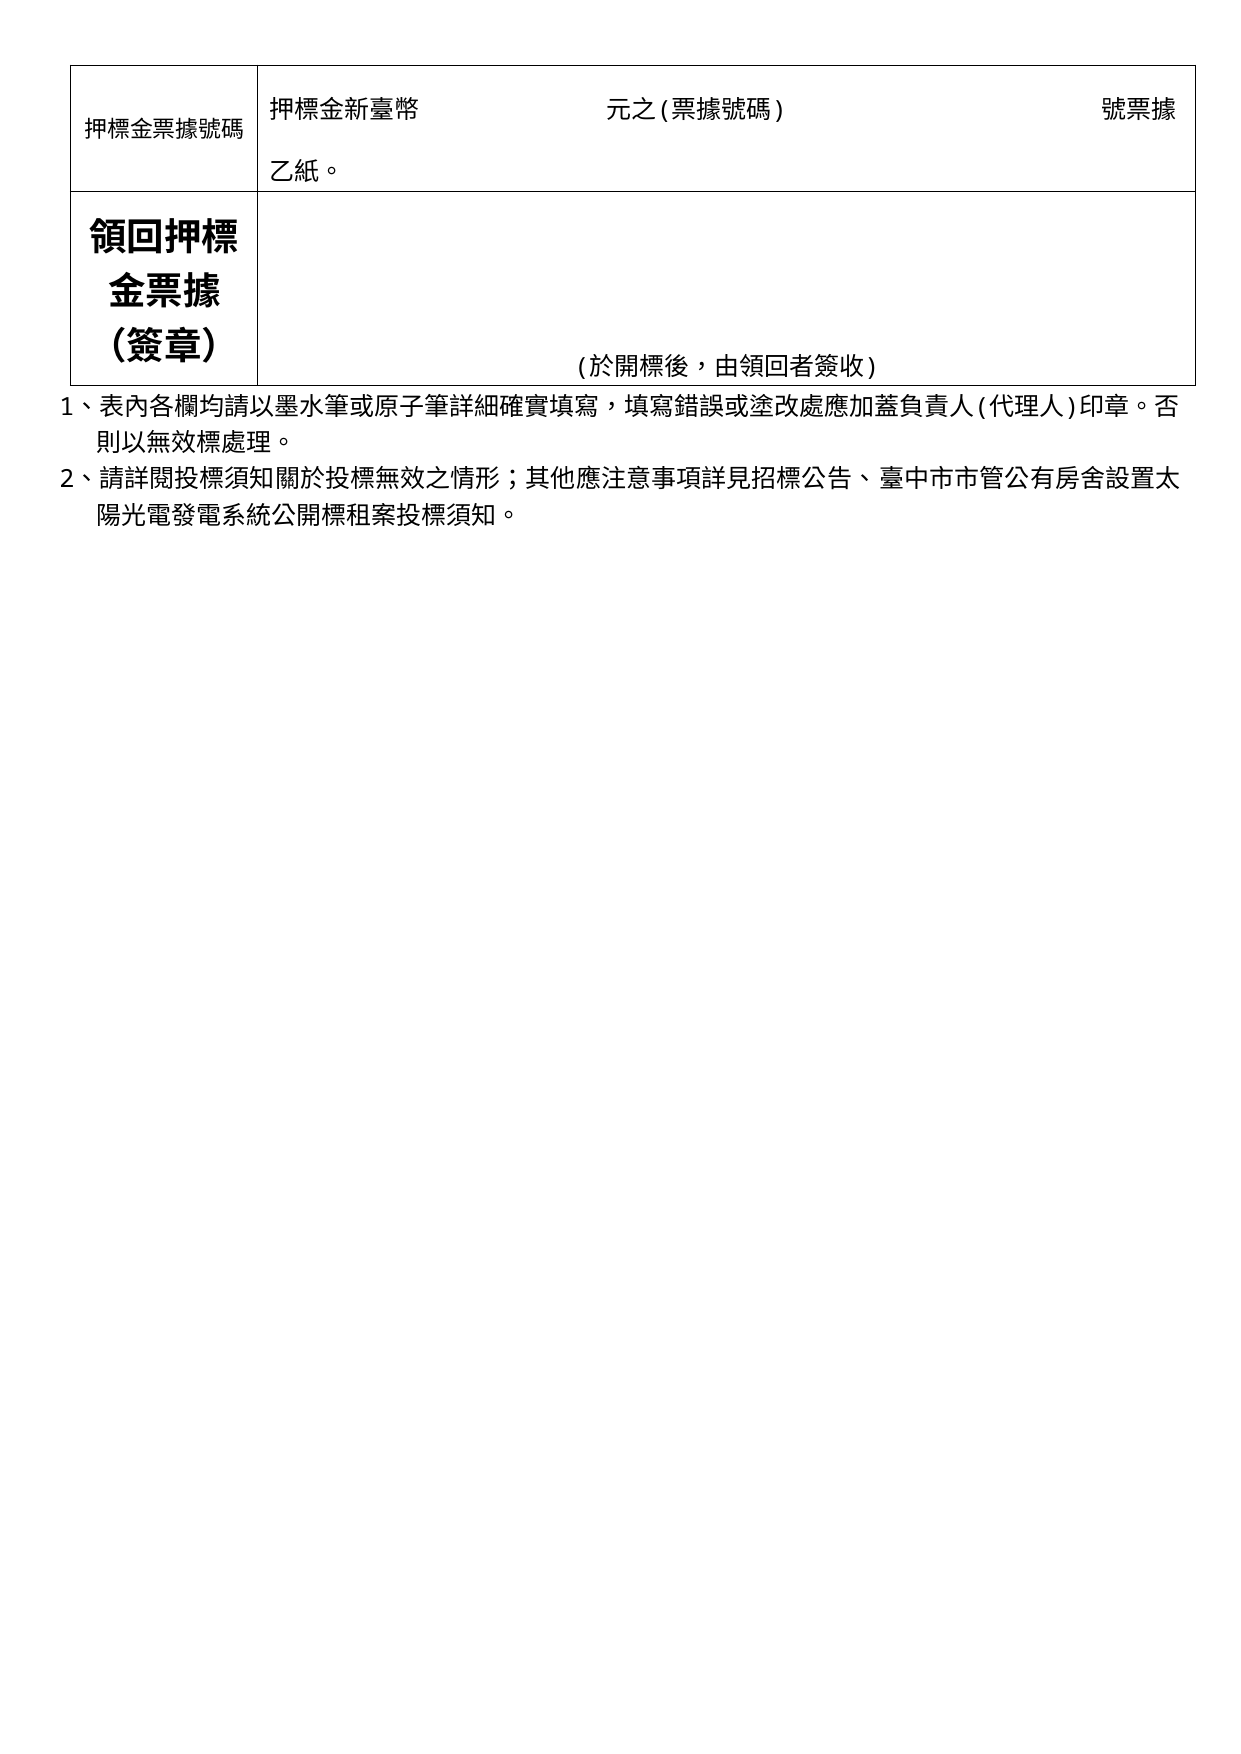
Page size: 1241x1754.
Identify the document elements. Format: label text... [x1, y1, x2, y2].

text 則以無效標處理。 [59, 423, 1181, 459]
text 1、表內各欄均請以墨水筆或原子筆詳細確實填寫，填寫錯誤或塗改處應加蓋負責人(代理人)印章。否 [59, 386, 1181, 423]
text 2、請詳閱投標須知關於投標無效之情形；其他應注意事項詳見招標公告、臺中市市管公有房舍設置太陽光電發電系統公開標租案投標須知。 [59, 459, 1181, 531]
table_cell 押標金新臺幣 元之(票據號碼) 號票據乙紙。 [258, 66, 1195, 191]
table_cell 押標金票據號碼 [71, 66, 257, 191]
table_cell (於開標後，由領回者簽收) [258, 192, 1195, 385]
table_cell 領回押標金票據（簽章） [71, 192, 257, 385]
